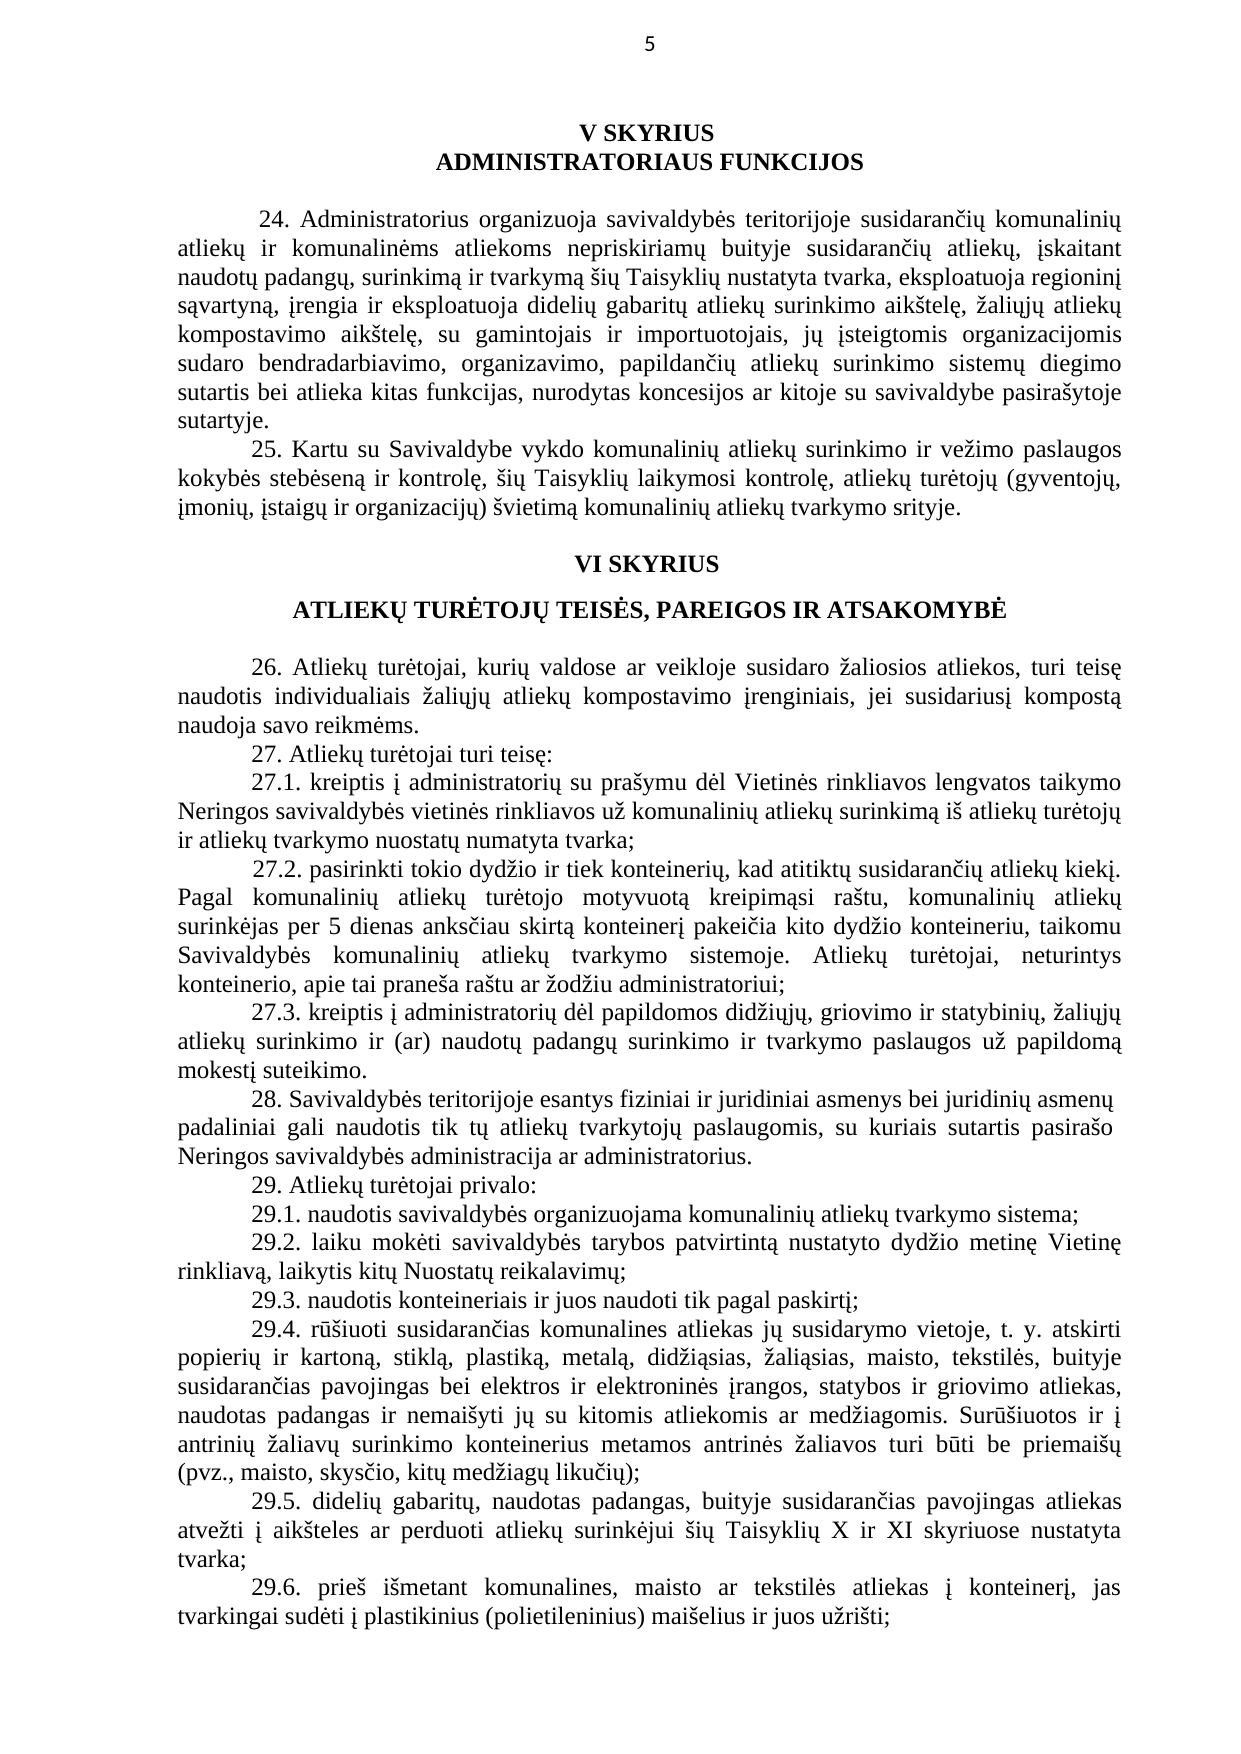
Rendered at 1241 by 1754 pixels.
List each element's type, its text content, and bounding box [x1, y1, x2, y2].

text 28. Savivaldybės teritorijoje esantys fiziniai ir juridiniai asmenys bei juridinių asmenų padaliniai gali naudotis tik tų atliekų tvarkytojų paslaugomis, su kuriais sutartis pasirašo Neringos savivaldybės administracija ar administratorius. [177, 1084, 1114, 1170]
text 29. Atliekų turėtojai privalo: [177, 1170, 1122, 1199]
text ADMINISTRATORIAUS FUNKCIJOS [177, 147, 1122, 176]
text 27. Atliekų turėtojai turi teisę: [177, 739, 1122, 767]
text V SKYRIUS [177, 118, 1122, 147]
text 27.3. kreiptis į administratorių dėl papildomos didžiųjų, griovimo ir statybinių, žaliųjų atliekų surinkimo ir (ar) naudotų padangų surinkimo ir tvarkymo paslaugos už papildomą mokestį suteikimo. [177, 997, 1122, 1084]
text VI SKYRIUS [177, 549, 1122, 578]
text 29.5. didelių gabaritų, naudotas padangas, buityje susidarančias pavojingas atliekas atvežti į aikšteles ar perduoti atliekų surinkėjui šių Taisyklių X ir XI skyriuose nustatyta tvarka; [177, 1486, 1122, 1572]
text 29.6. prieš išmetant komunalines, maisto ar tekstilės atliekas į konteinerį, jas tvarkingai sudėti į plastikinius (polietileninius) maišelius ir juos užrišti; [177, 1572, 1122, 1630]
text 29.3. naudotis konteineriais ir juos naudoti tik pagal paskirtį; [177, 1285, 1122, 1314]
text 26. Atliekų turėtojai, kurių valdose ar veikloje susidaro žaliosios atliekos, turi teisę naudotis individualiais žaliųjų atliekų kompostavimo įrenginiais, jei susidariusį kompostą naudoja savo reikmėms. [177, 652, 1122, 739]
text 29.1. naudotis savivaldybės organizuojama komunalinių atliekų tvarkymo sistema; [177, 1199, 1122, 1227]
text 27.2. pasirinkti tokio dydžio ir tiek konteinerių, kad atitiktų susidarančių atliekų kiekį. Pagal komunalinių atliekų turėtojo motyvuotą kreipimąsi raštu, komunalinių atliekų surinkėjas per 5 dienas anksčiau skirtą konteinerį pakeičia kito dydžio konteineriu, taikomu Savivaldybės komunalinių atliekų tvarkymo sistemoje. Atliekų turėtojai, neturintys konteinerio, apie tai praneša raštu ar žodžiu administratoriui; [177, 854, 1122, 997]
text 25. Kartu su Savivaldybe vykdo komunalinių atliekų surinkimo ir vežimo paslaugos kokybės stebėseną ir kontrolę, šių Taisyklių laikymosi kontrolę, atliekų turėtojų (gyventojų, įmonių, įstaigų ir organizacijų) švietimą komunalinių atliekų tvarkymo srityje. [177, 434, 1122, 521]
text 29.4. rūšiuoti susidarančias komunalines atliekas jų susidarymo vietoje, t. y. atskirti popierių ir kartoną, stiklą, plastiką, metalą, didžiąsias, žaliąsias, maisto, tekstilės, buityje susidarančias pavojingas bei elektros ir elektroninės įrangos, statybos ir griovimo atliekas, naudotas padangas ir nemaišyti jų su kitomis atliekomis ar medžiagomis. Surūšiuotos ir į antrinių žaliavų surinkimo konteinerius metamos antrinės žaliavos turi būti be priemaišų (pvz., maisto, skysčio, kitų medžiagų likučių); [177, 1314, 1122, 1486]
text 24. Administratorius organizuoja savivaldybės teritorijoje susidarančių komunalinių atliekų ir komunalinėms atliekoms nepriskiriamų buityje susidarančių atliekų, įskaitant naudotų padangų, surinkimą ir tvarkymą šių Taisyklių nustatyta tvarka, eksploatuoja regioninį sąvartyną, įrengia ir eksploatuoja didelių gabaritų atliekų surinkimo aikštelę, žaliųjų atliekų kompostavimo aikštelę, su gamintojais ir importuotojais, jų įsteigtomis organizacijomis sudaro bendradarbiavimo, organizavimo, papildančių atliekų surinkimo sistemų diegimo sutartis bei atlieka kitas funkcijas, nurodytas koncesijos ar kitoje su savivaldybe pasirašytoje sutartyje. [177, 204, 1122, 434]
text ATLIEKŲ TURĖTOJŲ TEISĖS, PAREIGOS IR ATSAKOMYBĖ [177, 595, 1122, 624]
text 29.2. laiku mokėti savivaldybės tarybos patvirtintą nustatyto dydžio metinę Vietinę rinkliavą, laikytis kitų Nuostatų reikalavimų; [177, 1227, 1122, 1285]
text 27.1. kreiptis į administratorių su prašymu dėl Vietinės rinkliavos lengvatos taikymo Neringos savivaldybės vietinės rinkliavos už komunalinių atliekų surinkimą iš atliekų turėtojų ir atliekų tvarkymo nuostatų numatyta tvarka; [177, 767, 1122, 854]
